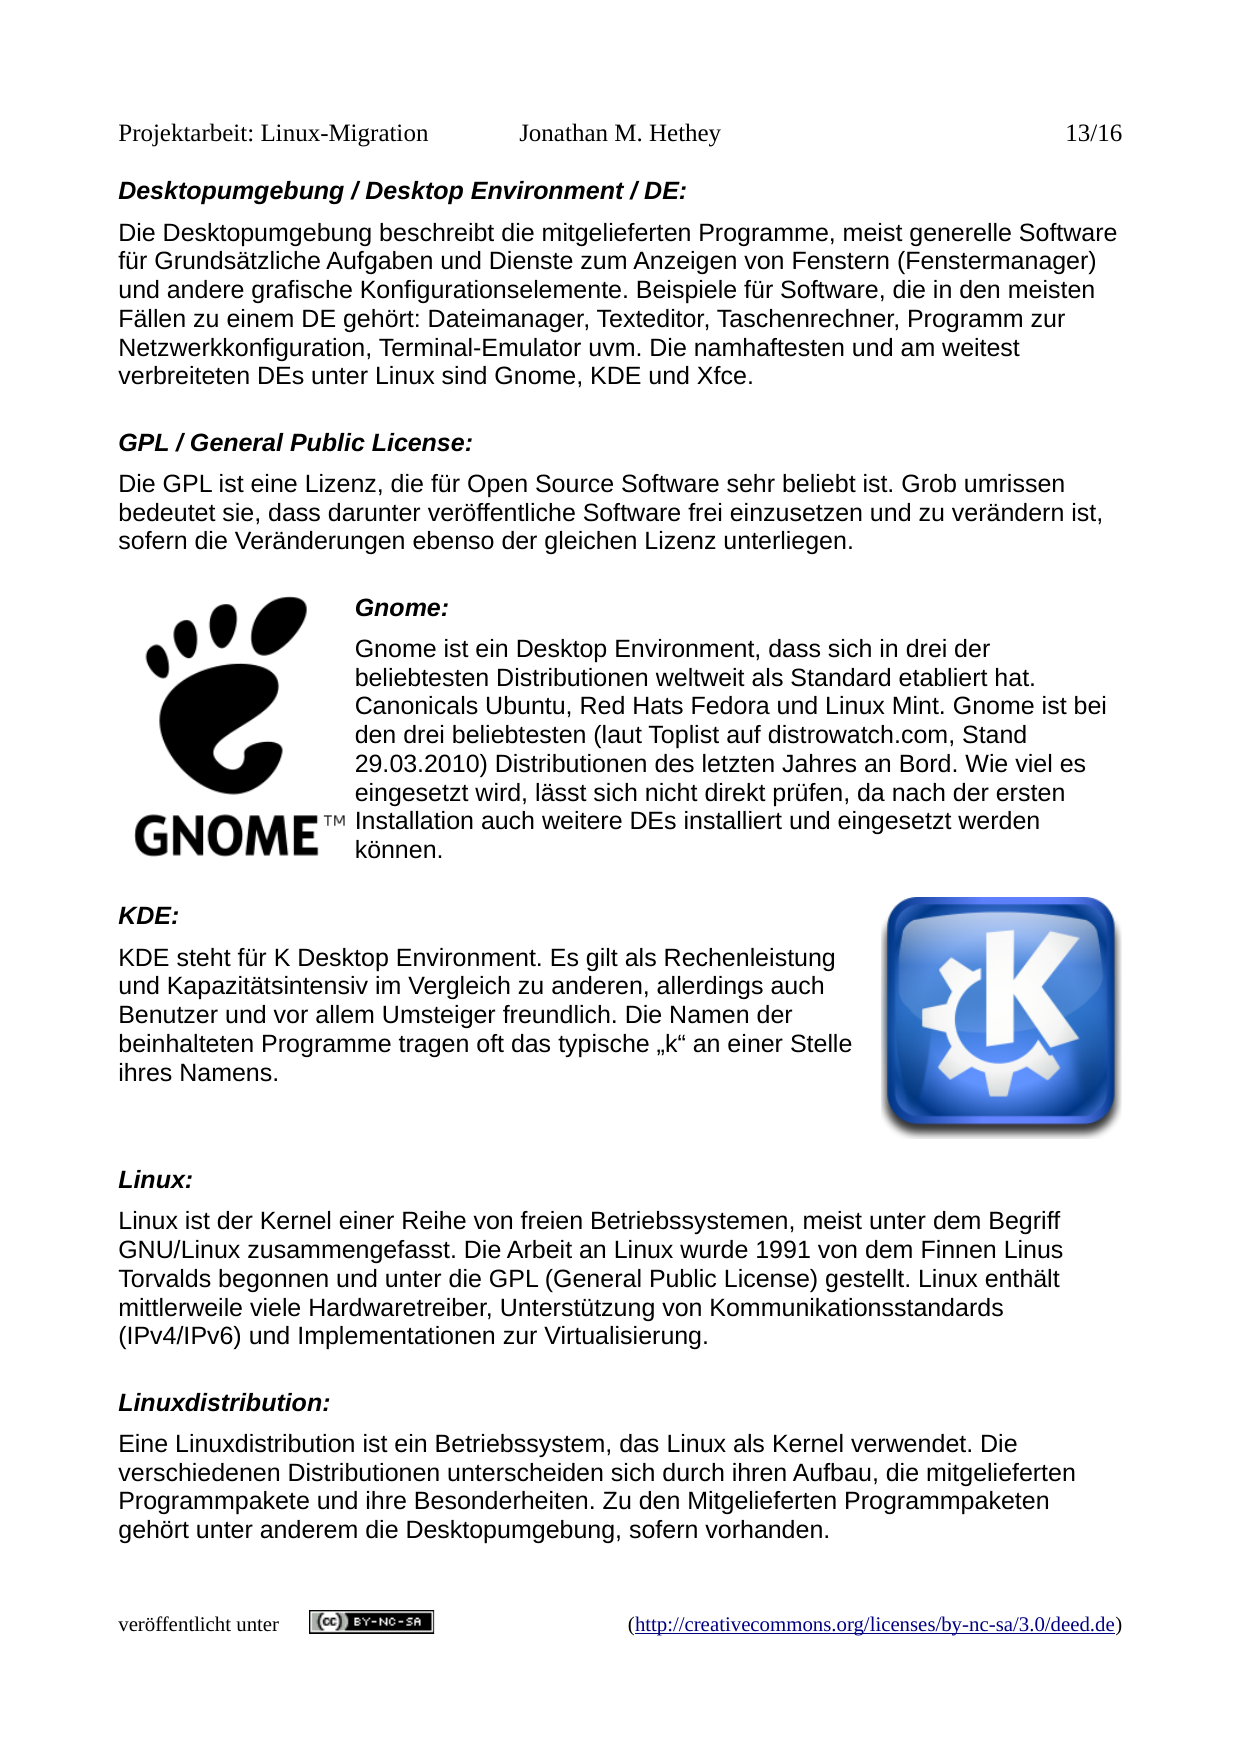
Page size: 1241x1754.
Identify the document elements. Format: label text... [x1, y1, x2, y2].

picture [309, 1610, 435, 1634]
subtitle Desktopumgebung / Desktop Environment / DE: [118, 176, 1122, 205]
subtitle GPL / General Public License: [118, 428, 1122, 456]
picture [880, 897, 1122, 1139]
subtitle Linuxdistribution: [118, 1388, 1122, 1416]
text Die GPL ist eine Lizenz, die für Open Source Software sehr beliebt ist. Grob umrissen bedeutet sie, dass darunter veröffentliche Software frei einzusetzen und zu verändern ist, sofern die Veränderungen ebenso der gleichen Lizenz unterliegen. [118, 469, 1122, 555]
text Linux ist der Kernel einer Reihe von freien Betriebssystemen, meist unter dem Begriff GNU/Linux zusammengefasst. Die Arbeit an Linux wurde 1991 von dem Finnen Linus Torvalds begonnen und unter die GPL (General Public License) gestellt. Linux enthält mittlerweile viele Hardwaretreiber, Unterstützung von Kommunikationsstandards (IPv4/IPv6) und Implementationen zur Virtualisierung. [118, 1206, 1122, 1350]
text Die Desktopumgebung beschreibt die mitgelieferten Programme, meist generelle Software für Grundsätzliche Aufgaben und Dienste zum Anzeigen von Fenstern (Fenstermanager) und andere grafische Konfigurationselemente. Beispiele für Software, die in den meisten Fällen zu einem DE gehört: Dateimanager, Texteditor, Taschenrechner, Programm zur Netzwerkkonfiguration, Terminal-Emulator uvm. Die namhaftesten und am weitest verbreiteten DEs unter Linux sind Gnome, KDE und Xfce. [118, 218, 1122, 390]
subtitle Linux: [118, 1165, 1122, 1194]
subtitle Gnome: [355, 593, 1122, 621]
subtitle KDE: [118, 901, 880, 930]
picture [125, 587, 355, 866]
subtitle [118, 593, 125, 621]
text Gnome ist ein Desktop Environment, dass sich in drei der beliebtesten Distributionen weltweit als Standard etabliert hat. Canonicals Ubuntu, Red Hats Fedora und Linux Mint. Gnome ist bei den drei beliebtesten (laut Toplist auf distrowatch.com, Stand 29.03.2010) Distributionen des letzten Jahres an Bord. Wie viel es eingesetzt wird, lässt sich nicht direkt prüfen, da nach der ersten Installation auch weitere DEs installiert und eingesetzt werden können. [355, 634, 1122, 864]
text KDE steht für K Desktop Environment. Es gilt als Rechenleistung und Kapazitätsintensiv im Vergleich zu anderen, allerdings auch Benutzer und vor allem Umsteiger freundlich. Die Namen der beinhalteten Programme tragen oft das typische „k“ an einer Stelle ihres Namens. [118, 943, 880, 1086]
text Eine Linuxdistribution ist ein Betriebssystem, das Linux als Kernel verwendet. Die verschiedenen Distributionen unterscheiden sich durch ihren Aufbau, die mitgelieferten Programmpakete und ihre Besonderheiten. Zu den Mitgelieferten Programmpaketen gehört unter anderem die Desktopumgebung, sofern vorhanden. [118, 1429, 1122, 1544]
